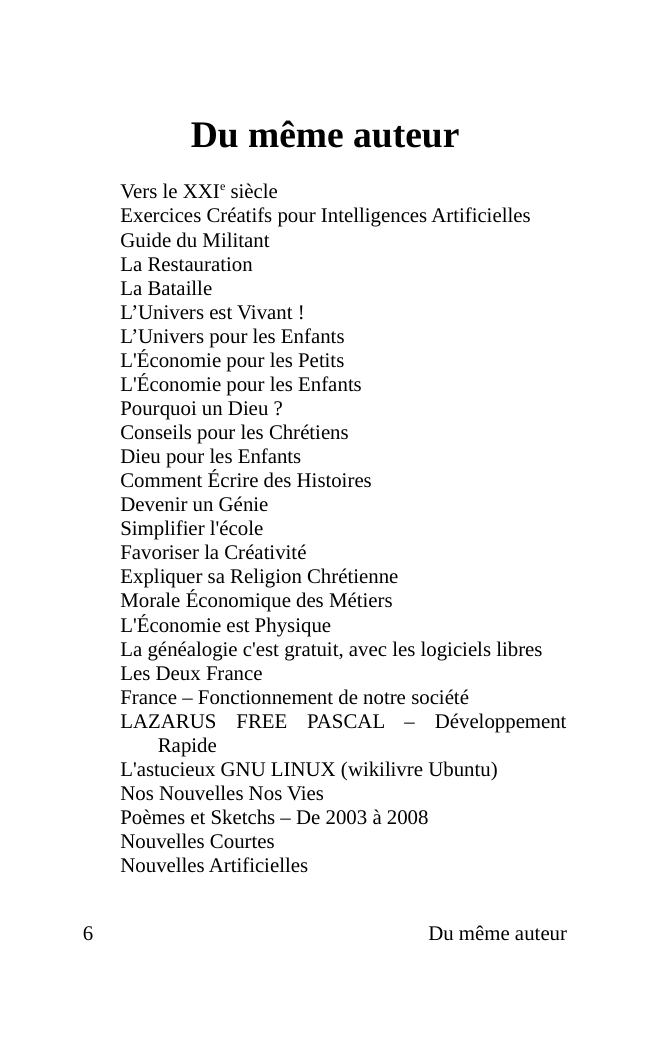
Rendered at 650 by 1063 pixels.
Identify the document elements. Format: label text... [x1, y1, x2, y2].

subtitle Du même auteur [83, 112, 567, 155]
list Nos Nouvelles Nos Vies [120, 781, 567, 805]
list L'Économie pour les Petits [120, 348, 567, 372]
list Guide du Militant [120, 227, 567, 252]
list Poèmes et Sketchs – De 2003 à 2008 [120, 805, 567, 829]
list La généalogie c'est gratuit, avec les logiciels libres [120, 637, 567, 661]
list Simplifier l'école [120, 516, 567, 540]
list LAZARUS FREE PASCAL – Développement Rapide [120, 709, 567, 757]
list Vers le XXIe siècle [120, 179, 567, 203]
list L'astucieux GNU LINUX (wikilivre Ubuntu) [120, 757, 567, 781]
list La Bataille [120, 276, 567, 300]
list Morale Économique des Métiers [120, 588, 567, 612]
list Nouvelles Courtes [120, 829, 567, 853]
list Nouvelles Artificielles [120, 853, 567, 877]
list L'Économie est Physique [120, 612, 567, 637]
list Comment Écrire des Histoires [120, 468, 567, 492]
list L’Univers pour les Enfants [120, 324, 567, 348]
list L’Univers est Vivant ! [120, 300, 567, 324]
list Conseils pour les Chrétiens [120, 420, 567, 444]
list Les Deux France [120, 661, 567, 685]
list Dieu pour les Enfants [120, 444, 567, 468]
list Expliquer sa Religion Chrétienne [120, 564, 567, 588]
list La Restauration [120, 252, 567, 276]
list France – Fonctionnement de notre société [120, 685, 567, 709]
list Favoriser la Créativité [120, 540, 567, 564]
list Pourquoi un Dieu ? [120, 396, 567, 420]
list Devenir un Génie [120, 492, 567, 516]
list Exercices Créatifs pour Intelligences Artificielles [120, 203, 567, 227]
list L'Économie pour les Enfants [120, 372, 567, 396]
